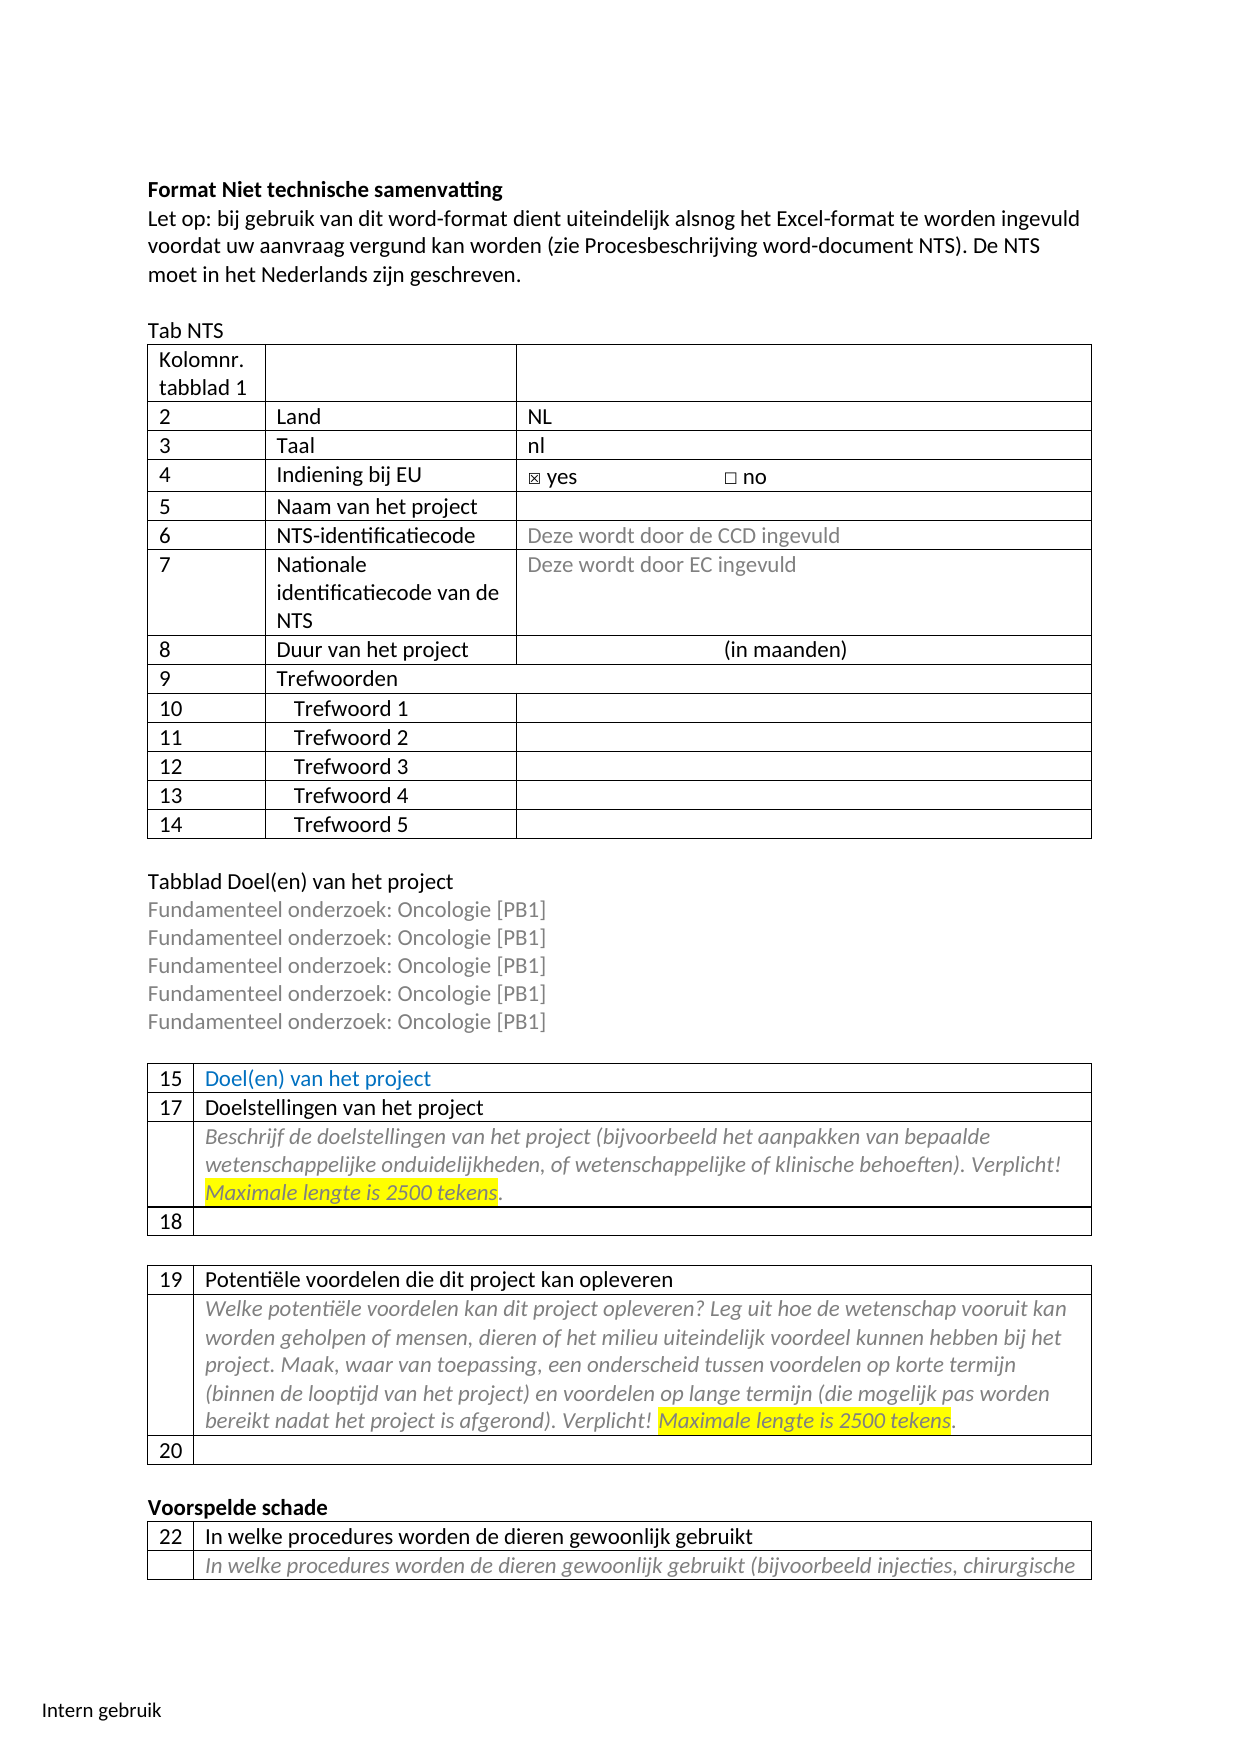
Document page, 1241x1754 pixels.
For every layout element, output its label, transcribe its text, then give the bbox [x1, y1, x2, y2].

table_header Doel(en) van het project [194, 1064, 1091, 1092]
table_cell Naam van het project [266, 492, 516, 520]
text Doel van het project [148, 923, 1093, 951]
table_cell 8 [148, 636, 265, 663]
table_cell [517, 781, 1091, 809]
table_cell Trefwoorden [266, 665, 1091, 693]
text Voorspelde schade [148, 1493, 1093, 1521]
table_cell [148, 1295, 193, 1435]
table_header [517, 345, 1091, 401]
table_header In welke procedures worden de dieren gewoonlijk gebruikt [194, 1522, 1091, 1550]
table_cell Doelstellingen van het project [194, 1093, 1091, 1121]
table_cell Indiening bij EU [266, 460, 516, 491]
table_cell [517, 752, 1091, 780]
table_header [266, 345, 516, 401]
table_cell 6 [148, 521, 265, 549]
table_cell 11 [148, 723, 265, 751]
table_cell Deze wordt door EC ingevuld [517, 550, 1091, 634]
table_cell Trefwoord 4 [266, 781, 516, 809]
table_cell 5 [148, 492, 265, 520]
text Tab NTS [148, 316, 1093, 344]
table_header 19 [148, 1266, 193, 1293]
table_cell [517, 723, 1091, 751]
text Let op: bij gebruik van dit word-format dient uiteindelijk alsnog het Excel-format te worden ingevuld voordat uw aanvraag vergund kan worden (zie Procesbeschrijving word-document NTS). De NTS moet in het Nederlands zijn geschreven. [148, 204, 1093, 288]
text Doel van het project [148, 979, 1093, 1007]
table_cell 14 [148, 810, 265, 838]
table_cell 7 [148, 550, 265, 634]
table_header 15 [148, 1064, 193, 1092]
table_cell 13 [148, 781, 265, 809]
table_cell 18 [148, 1208, 193, 1235]
text Format Niet technische samenvatting [148, 176, 1093, 204]
table_cell [194, 1208, 1091, 1235]
text Doel van het project [148, 1007, 1093, 1035]
table_cell [148, 1122, 193, 1206]
table_cell Land [266, 402, 516, 430]
table_cell 17 [148, 1093, 193, 1121]
table_cell Trefwoord 1 [266, 694, 516, 722]
table_cell Nationale identificatiecode van de NTS [266, 550, 516, 634]
table_cell NTS-identificatiecode [266, 521, 516, 549]
table_cell 2 [148, 402, 265, 430]
table_cell Trefwoord 2 [266, 723, 516, 751]
table_cell Taal [266, 431, 516, 459]
table_cell In welke procedures worden de dieren gewoonlijk gebruikt (bijvoorbeeld injecties, chirurgische [194, 1551, 1091, 1579]
table_cell Trefwoord 5 [266, 810, 516, 838]
text Tabblad Doel(en) van het project [148, 867, 1093, 895]
table_cell (in maanden) [712, 636, 1091, 663]
text Doel van het project [148, 895, 1093, 923]
table_cell [517, 636, 712, 663]
table_cell [194, 1436, 1091, 1464]
table_cell 20 [148, 1436, 193, 1464]
table_header 22 [148, 1522, 193, 1550]
table_cell [517, 492, 1091, 520]
table_cell Deze wordt door de CCD ingevuld [517, 521, 1091, 549]
table_cell 10 [148, 694, 265, 722]
text Doel van het project [148, 951, 1093, 979]
table_cell 12 [148, 752, 265, 780]
table_cell 4 [148, 460, 265, 491]
table_cell Duur van het project [266, 636, 516, 663]
table_cell nl [517, 431, 1091, 459]
table_cell [148, 1551, 193, 1579]
table_cell ☐ no [712, 460, 1091, 491]
table_cell NL [517, 402, 1091, 430]
table_header Kolomnr. tabblad 1 [148, 345, 265, 401]
table_cell ☒ yes [517, 460, 712, 491]
table_cell Trefwoord 3 [266, 752, 516, 780]
table_cell [517, 810, 1091, 838]
table_cell Beschrijf de doelstellingen van het project (bijvoorbeeld het aanpakken van bepaalde wetenschappelijke onduidelijkheden, of wetenschappelijke of klinische behoeften). Verplicht! Maximale lengte is 2500 tekens. [194, 1122, 1091, 1206]
table_header Potentiële voordelen die dit project kan opleveren [194, 1266, 1091, 1293]
table_cell 9 [148, 665, 265, 693]
table_cell Welke potentiële voordelen kan dit project opleveren? Leg uit hoe de wetenschap vooruit kan worden geholpen of mensen, dieren of het milieu uiteindelijk voordeel kunnen hebben bij het project. Maak, waar van toepassing, een onderscheid tussen voordelen op korte termijn (binnen de looptijd van het project) en voordelen op lange termijn (die mogelijk pas worden bereikt nadat het project is afgerond). Verplicht! Maximale lengte is 2500 tekens. [194, 1295, 1091, 1435]
table_cell [517, 694, 1091, 722]
table_cell 3 [148, 431, 265, 459]
